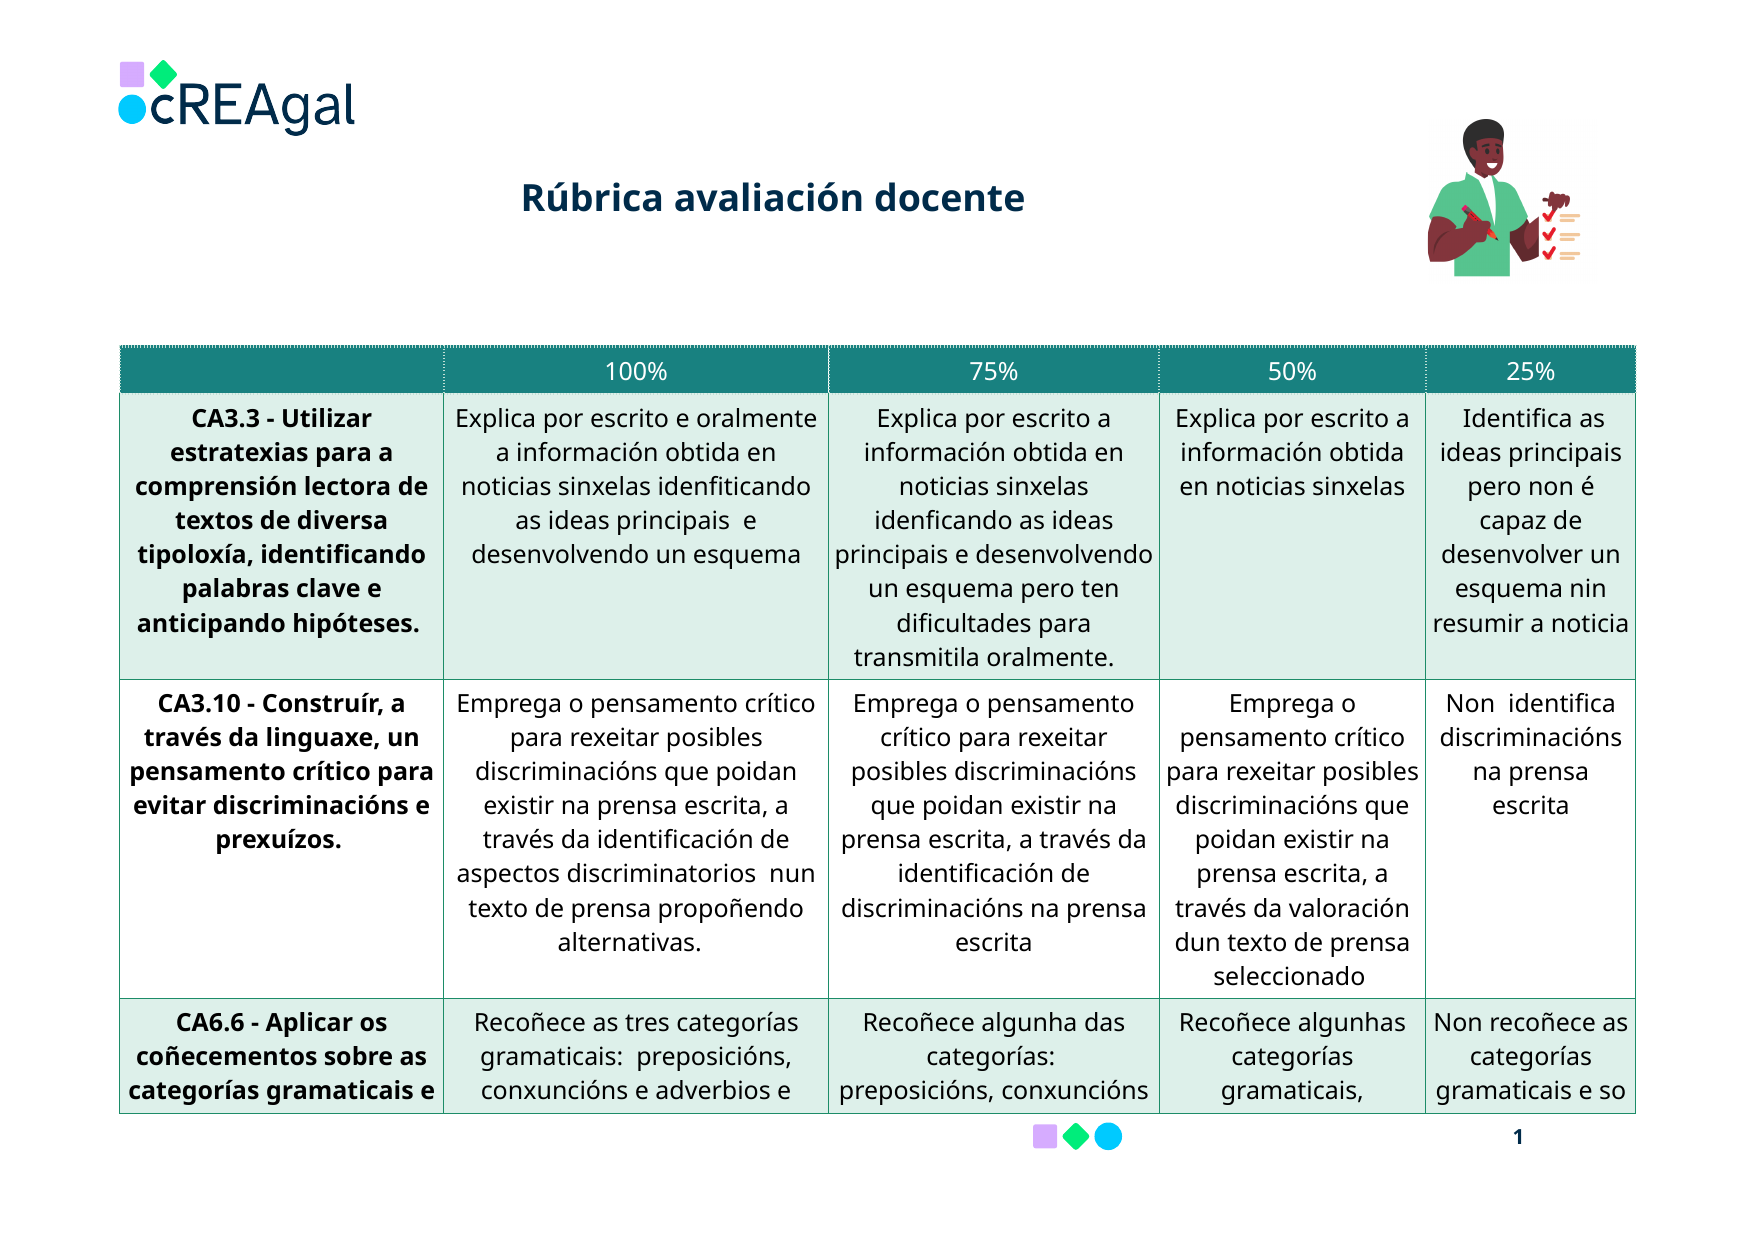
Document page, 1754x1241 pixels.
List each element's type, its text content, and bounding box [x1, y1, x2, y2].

table_cell Recoñece algunhas categorías gramaticais, [1160, 999, 1425, 1113]
table_cell Identifica as ideas principais pero non é capaz de desenvolver un esquema nin resumir a noticia [1426, 393, 1635, 679]
table_cell Non recoñece as categorías gramaticais e so [1426, 999, 1635, 1113]
table_cell Recoñece algunha das categorías: preposicións, conxuncións [829, 999, 1159, 1113]
subtitle [1599, 172, 1636, 223]
table_header 50% [1159, 345, 1426, 393]
table_cell CA6.6 - Aplicar os coñecementos sobre as categorías gramaticais e [120, 999, 443, 1113]
table_cell CA3.10 - Construír, a través da linguaxe, un pensamento crítico para evitar discriminacións e prexuízos. [120, 680, 443, 998]
table_cell Explica por escrito a información obtida en noticias sinxelas idenficando as ideas principais e desenvolvendo un esquema pero ten dificultades para transmitila oralmente. [829, 393, 1159, 679]
picture [1427, 119, 1599, 284]
table_header 75% [829, 345, 1159, 393]
table_cell Emprega o pensamento crítico para rexeitar posibles discriminacións que poidan existir na prensa escrita, a través da valoración dun texto de prensa seleccionado [1160, 680, 1425, 998]
table_header 100% [444, 345, 828, 393]
table_cell Non identifica discriminacións na prensa escrita [1426, 680, 1635, 998]
table_cell Recoñece as tres categorías gramaticais: preposicións, conxuncións e adverbios e [444, 999, 828, 1113]
table_cell Explica por escrito e oralmente a información obtida en noticias sinxelas idenfiticando as ideas principais e desenvolvendo un esquema [444, 393, 828, 679]
table_cell CA3.3 - Utilizar estratexias para a comprensión lectora de textos de diversa tipoloxía, identificando palabras clave e anticipando hipóteses. [120, 393, 443, 679]
picture [118, 60, 355, 136]
table_cell Emprega o pensamento crítico para rexeitar posibles discriminacións que poidan existir na prensa escrita, a través da identificación de aspectos discriminatorios nun texto de prensa propoñendo alternativas. [444, 680, 828, 998]
table_cell Explica por escrito a información obtida en noticias sinxelas [1160, 393, 1425, 679]
table_header [120, 345, 444, 393]
subtitle Rúbrica avaliación docente [118, 172, 1427, 223]
table_header 25% [1426, 345, 1636, 393]
table_cell Emprega o pensamento crítico para rexeitar posibles discriminacións que poidan existir na prensa escrita, a través da identificación de discriminacións na prensa escrita [829, 680, 1159, 998]
